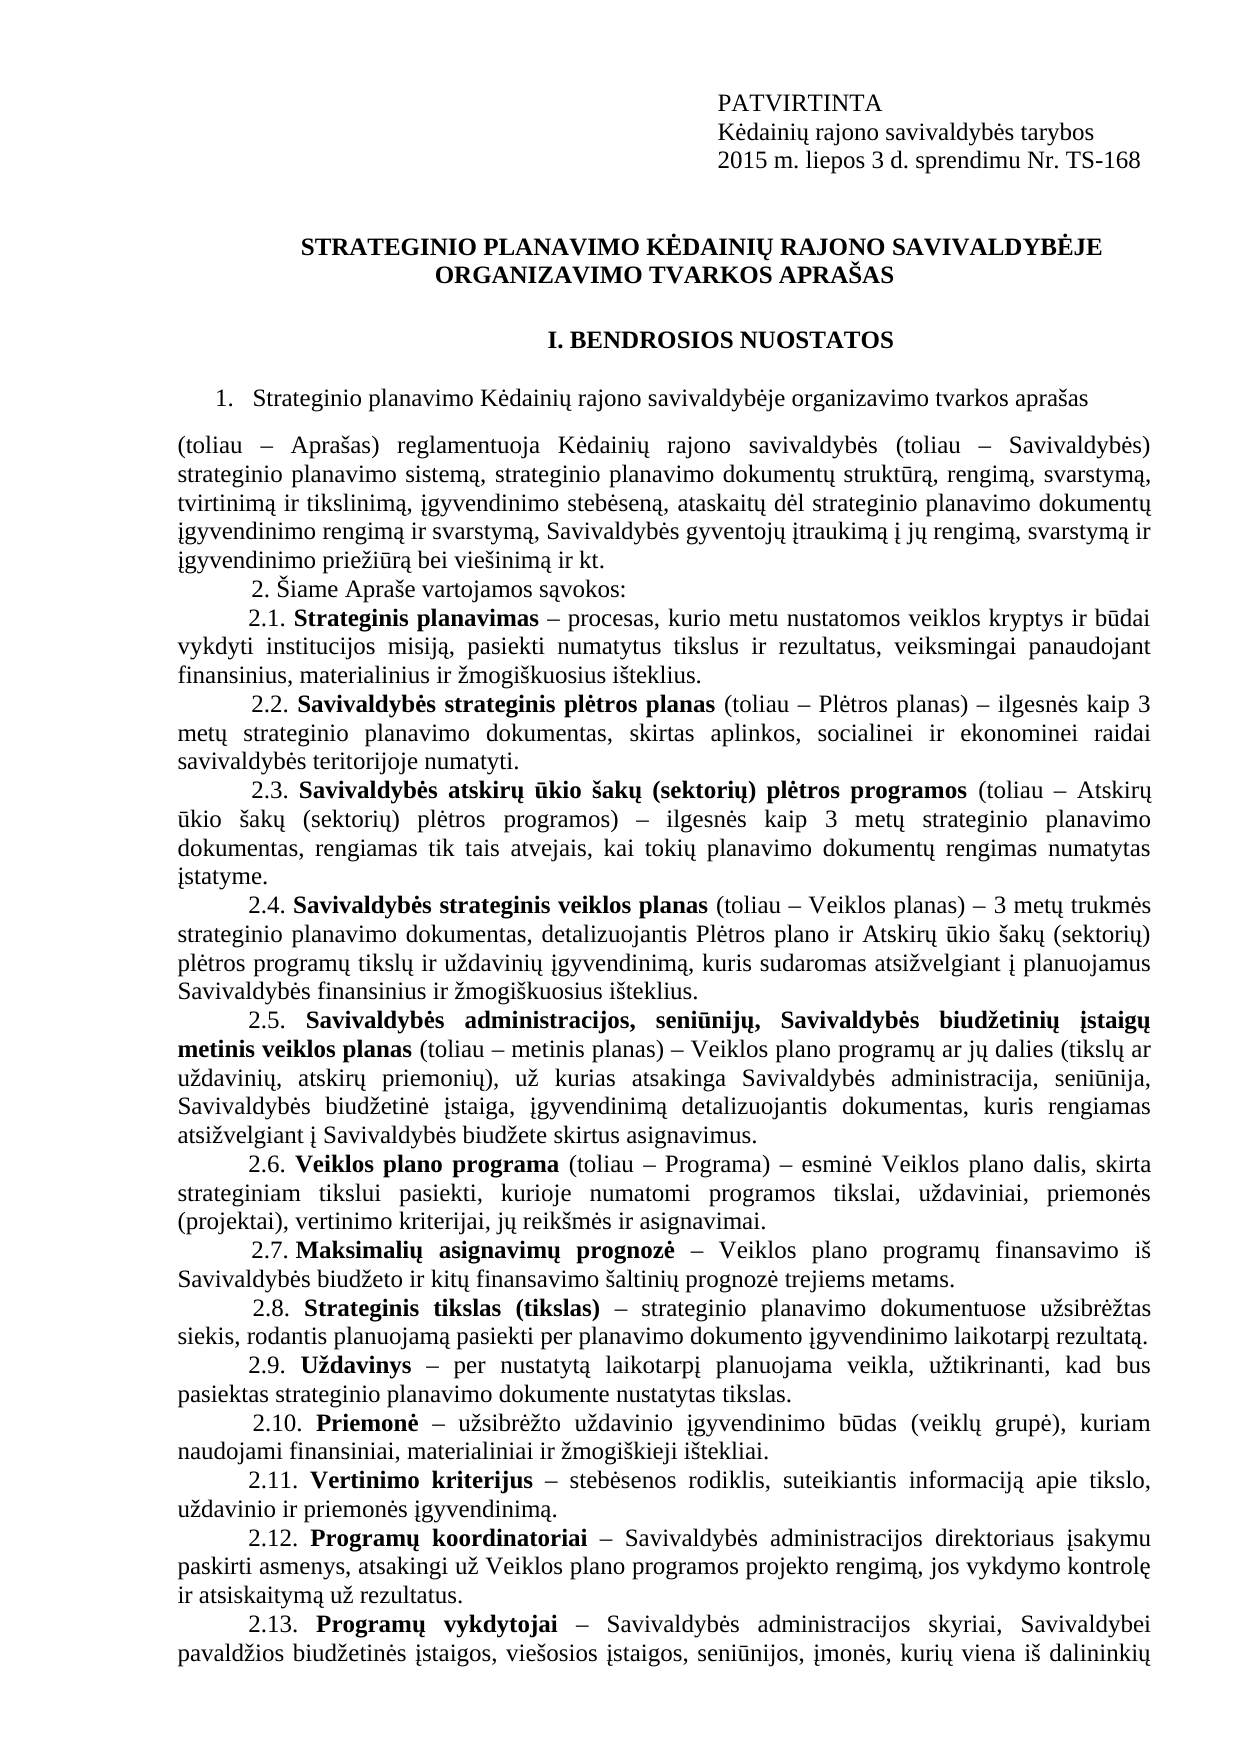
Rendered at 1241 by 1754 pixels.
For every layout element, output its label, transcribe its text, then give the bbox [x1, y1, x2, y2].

text 2.3. Savivaldybės atskirų ūkio šakų (sektorių) plėtros programos (toliau – Atskirų ūkio šakų (sektorių) plėtros programos) – ilgesnės kaip 3 metų strateginio planavimo dokumentas, rengiamas tik tais atvejais, kai tokių planavimo dokumentų rengimas numatytas įstatyme. [177, 775, 1152, 890]
text STRATEGINIO PLANAVIMO KĖDAINIŲ RAJONO SAVIVALDYBĖJE ORGANIZAVIMO TVARKOS APRAŠAS [177, 232, 1152, 289]
text 2.4. Savivaldybės strateginis veiklos planas (toliau – Veiklos planas) – 3 metų trukmės strateginio planavimo dokumentas, detalizuojantis Plėtros plano ir Atskirų ūkio šakų (sektorių) plėtros programų tikslų ir uždavinių įgyvendinimą, kuris sudaromas atsižvelgiant į planuojamus Savivaldybės finansinius ir žmogiškuosius išteklius. [177, 890, 1152, 1005]
text PATVIRTINTA [582, 88, 1152, 117]
text 2.7. Maksimalių asignavimų prognozė – Veiklos plano programų finansavimo iš Savivaldybės biudžeto ir kitų finansavimo šaltinių prognozė trejiems metams. [177, 1235, 1152, 1293]
text I. BENDROSIOS NUOSTATOS [290, 325, 1152, 354]
text 2.11. Vertinimo kriterijus – stebėsenos rodiklis, suteikiantis informaciją apie tikslo, uždavinio ir priemonės įgyvendinimą. [177, 1465, 1152, 1523]
text 2015 m. liepos 3 d. sprendimu Nr. TS-168 [582, 145, 1152, 174]
text 2. Šiame Apraše vartojamos sąvokos: [177, 574, 1152, 603]
text 2.5. Savivaldybės administracijos, seniūnijų, Savivaldybės biudžetinių įstaigų metinis veiklos planas (toliau – metinis planas) – Veiklos plano programų ar jų dalies (tikslų ar uždavinių, atskirų priemonių), už kurias atsakinga Savivaldybės administracija, seniūnija, Savivaldybės biudžetinė įstaiga, įgyvendinimą detalizuojantis dokumentas, kuris rengiamas atsižvelgiant į Savivaldybės biudžete skirtus asignavimus. [177, 1005, 1152, 1149]
text (toliau – Aprašas) reglamentuoja Kėdainių rajono savivaldybės (toliau – Savivaldybės) strateginio planavimo sistemą, strateginio planavimo dokumentų struktūrą, rengimą, svarstymą, tvirtinimą ir tikslinimą, įgyvendinimo stebėseną, ataskaitų dėl strateginio planavimo dokumentų įgyvendinimo rengimą ir svarstymą, Savivaldybės gyventojų įtraukimą į jų rengimą, svarstymą ir įgyvendinimo priežiūrą bei viešinimą ir kt. [177, 430, 1152, 574]
text 2.1. Strateginis planavimas – procesas, kurio metu nustatomos veiklos kryptys ir būdai vykdyti institucijos misiją, pasiekti numatytus tikslus ir rezultatus, veiksmingai panaudojant finansinius, materialinius ir žmogiškuosius išteklius. [177, 603, 1152, 689]
text 2.10. Priemonė – užsibrėžto uždavinio įgyvendinimo būdas (veiklų grupė), kuriam naudojami finansiniai, materialiniai ir žmogiškieji ištekliai. [177, 1408, 1152, 1465]
text 2.9. Uždavinys – per nustatytą laikotarpį planuojama veikla, užtikrinanti, kad bus pasiektas strateginio planavimo dokumente nustatytas tikslas. [177, 1350, 1152, 1408]
text 2.6. Veiklos plano programa (toliau – Programa) – esminė Veiklos plano dalis, skirta strateginiam tikslui pasiekti, kurioje numatomi programos tikslai, uždaviniai, priemonės (projektai), vertinimo kriterijai, jų reikšmės ir asignavimai. [177, 1149, 1152, 1235]
text 2.2. Savivaldybės strateginis plėtros planas (toliau – Plėtros planas) – ilgesnės kaip 3 metų strateginio planavimo dokumentas, skirtas aplinkos, socialinei ir ekonominei raidai savivaldybės teritorijoje numatyti. [177, 689, 1152, 775]
text Kėdainių rajono savivaldybės tarybos [582, 117, 1152, 145]
text 1. Strateginio planavimo Kėdainių rajono savivaldybėje organizavimo tvarkos aprašas [215, 383, 1152, 411]
text 2.8. Strateginis tikslas (tikslas) – strateginio planavimo dokumentuose užsibrėžtas siekis, rodantis planuojamą pasiekti per planavimo dokumento įgyvendinimo laikotarpį rezultatą. [177, 1293, 1152, 1350]
text 2.12. Programų koordinatoriai – Savivaldybės administracijos direktoriaus įsakymu paskirti asmenys, atsakingi už Veiklos plano programos projekto rengimą, jos vykdymo kontrolę ir atsiskaitymą už rezultatus. [177, 1523, 1152, 1609]
text 2.13. Programų vykdytojai – Savivaldybės administracijos skyriai, Savivaldybei pavaldžios biudžetinės įstaigos, viešosios įstaigos, seniūnijos, įmonės, kurių viena iš dalininkių [177, 1609, 1152, 1666]
